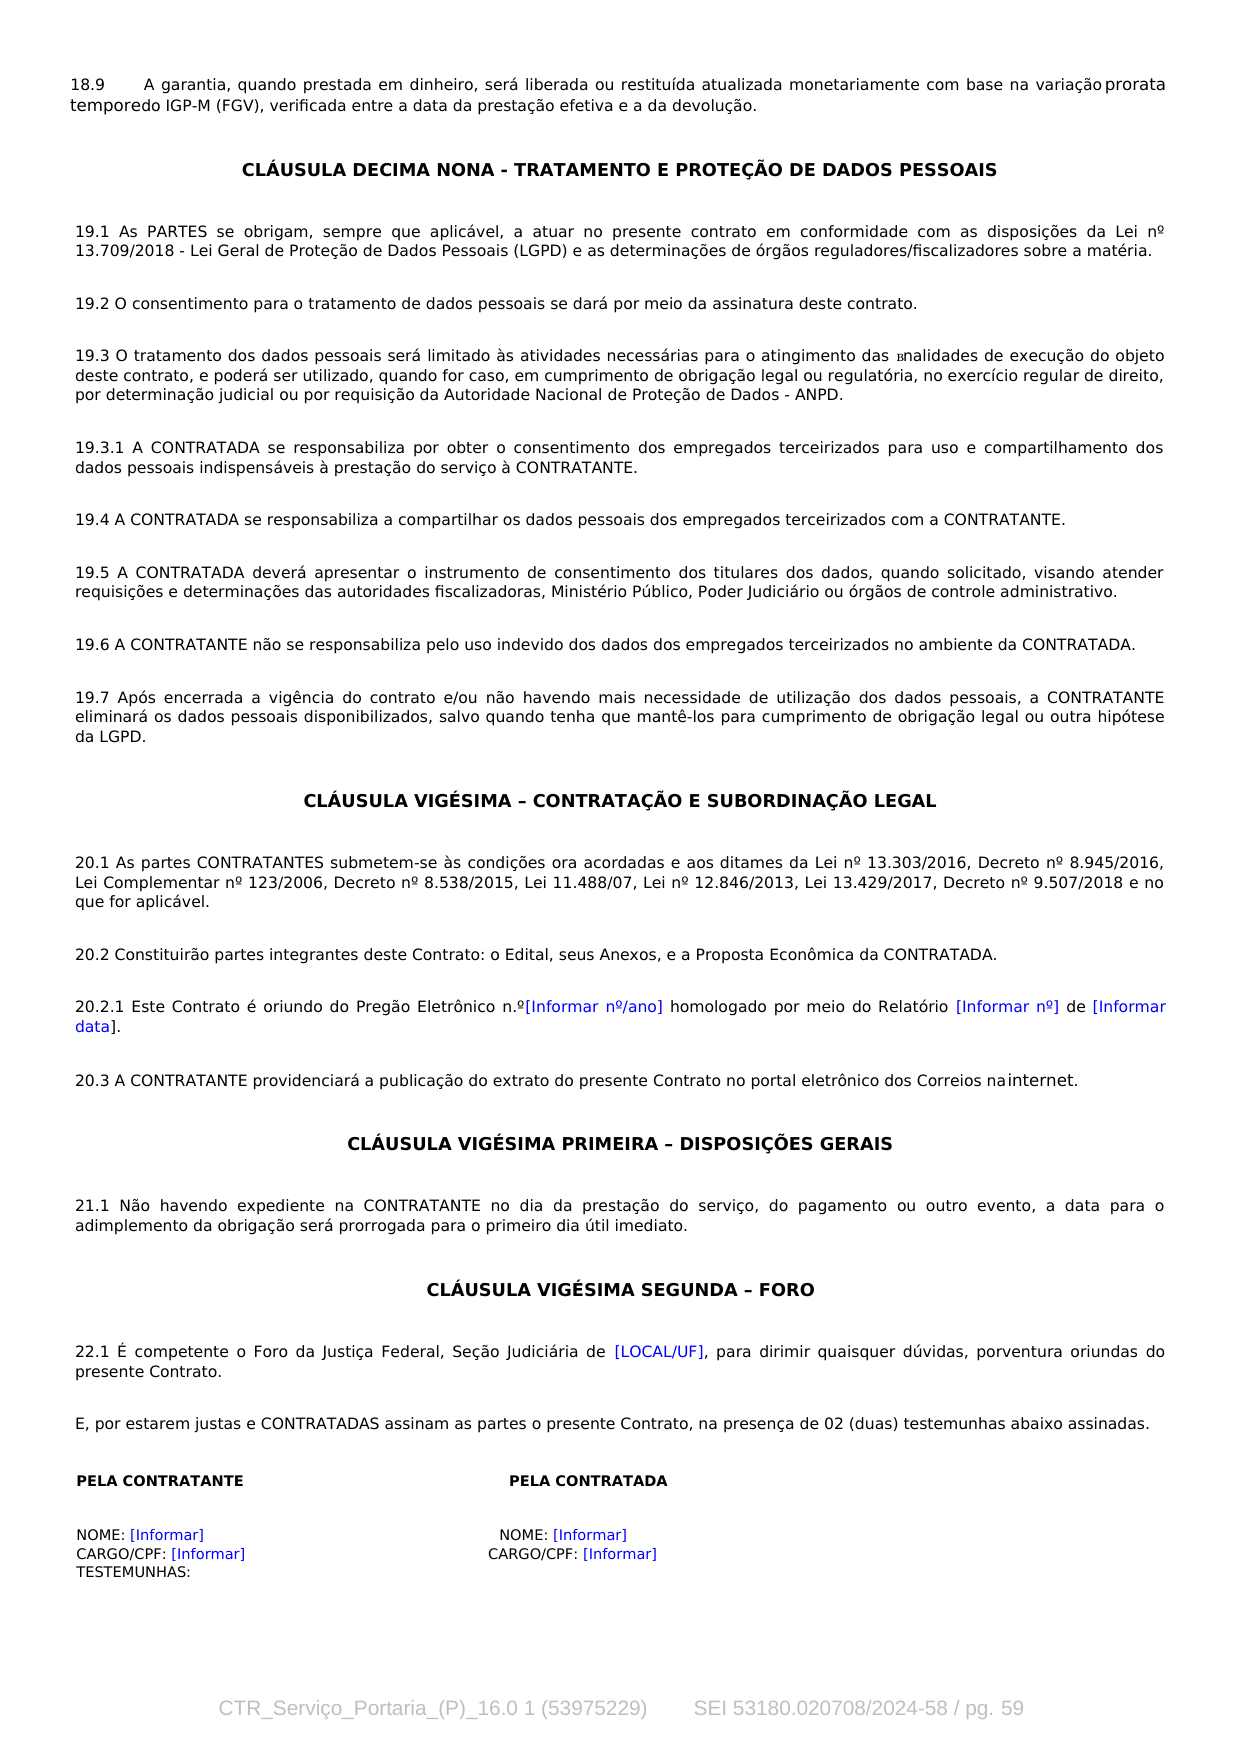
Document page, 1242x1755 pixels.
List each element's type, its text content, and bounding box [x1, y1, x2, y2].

text 20.1 As partes CONTRATANTES submetem-se às condições ora acordadas e aos ditames da Lei nº 13.303/2016, Decreto nº 8.945/2016, Lei Complementar nº 123/2006, Decreto nº 8.538/2015, Lei 11.488/07, Lei nº 12.846/2013, Lei 13.429/2017, Decreto nº 9.507/2018 e no que for aplicável. [75, 854, 1166, 911]
text E, por estarem justas e CONTRATADAS assinam as partes o presente Contrato, na presença de 02 (duas) testemunhas abaixo assinadas. [75, 1415, 1166, 1433]
text 20.3 A CONTRATANTE providenciará a publicação do extrato do presente Contrato no portal eletrônico dos Correios nainternet. [75, 1071, 1166, 1090]
text 19.5 A CONTRATADA deverá apresentar o instrumento de consentimento dos titulares dos dados, quando solicitado, visando atender requisições e determinações das autoridades fiscalizadoras, Ministério Público, Poder Judiciário ou órgãos de controle administrativo. [75, 564, 1166, 602]
list A garantia, quando prestada em dinheiro, será liberada ou restituída atualizada monetariamente com base na variaçãoprorata temporedo IGP-M (FGV), verificada entre a data da prestação efetiva e a da devolução. [70, 75, 1166, 115]
text 19.4 A CONTRATADA se responsabiliza a compartilhar os dados pessoais dos empregados terceirizados com a CONTRATANTE. [75, 511, 1166, 529]
text 19.2 O consentimento para o tratamento de dados pessoais se dará por meio da assinatura deste contrato. [75, 295, 1166, 313]
subtitle CLÁUSULA VIGÉSIMA – CONTRATAÇÃO E SUBORDINAÇÃO LEGAL [70, 791, 1170, 812]
text 19.3.1 A CONTRATADA se responsabiliza por obter o consentimento dos empregados terceirizados para uso e compartilhamento dos dados pessoais indispensáveis à prestação do serviço à CONTRATANTE. [75, 439, 1166, 477]
table_cell NOME: [Informar] [401, 1507, 667, 1546]
table_cell CARGO/CPF: [Informar] TESTEMUNHAS: [76, 1546, 401, 1659]
text 20.2.1 Este Contrato é oriundo do Pregão Eletrônico n.º[Informar nº/ano] homologado por meio do Relatório [Informar nº] de [Informar data]. [75, 998, 1166, 1036]
subtitle CLÁUSULA VIGÉSIMA PRIMEIRA – DISPOSIÇÕES GERAIS [70, 1134, 1170, 1155]
text 19.6 A CONTRATANTE não se responsabiliza pelo uso indevido dos dados dos empregados terceirizados no ambiente da CONTRATADA. [75, 636, 1166, 654]
text 22.1 É competente o Foro da Justiça Federal, Seção Judiciária de [LOCAL/UF], para dirimir quaisquer dúvidas, porventura oriundas do presente Contrato. [75, 1343, 1166, 1381]
text 19.1 As PARTES se obrigam, sempre que aplicável, a atuar no presente contrato em conformidade com as disposições da Lei nº 13.709/2018 - Lei Geral de Proteção de Dados Pessoais (LGPD) e as determinações de órgãos reguladores/fiscalizadores sobre a matéria. [75, 222, 1166, 260]
text 19.3 O tratamento dos dados pessoais será limitado às atividades necessárias para o atingimento das nalidades de execução do objeto deste contrato, e poderá ser utilizado, quando for caso, em cumprimento de obrigação legal ou regulatória, no exercício regular de direito, por determinação judicial ou por requisição da Autoridade Nacional de Proteção de Dados - ANPD. [75, 347, 1166, 404]
table_header PELA CONTRATADA [401, 1473, 667, 1507]
subtitle CLÁUSULA DECIMA NONA - TRATAMENTO E PROTEÇÃO DE DADOS PESSOAIS [70, 159, 1169, 180]
table_header PELA CONTRATANTE [76, 1473, 401, 1507]
subtitle CLÁUSULA VIGÉSIMA SEGUNDA – FORO [70, 1280, 1171, 1301]
text 21.1 Não havendo expediente na CONTRATANTE no dia da prestação do serviço, do pagamento ou outro evento, a data para o adimplemento da obrigação será prorrogada para o primeiro dia útil imediato. [75, 1197, 1166, 1235]
text 19.7 Após encerrada a vigência do contrato e/ou não havendo mais necessidade de utilização dos dados pessoais, a CONTRATANTE eliminará os dados pessoais disponibilizados, salvo quando tenha que mantê-los para cumprimento de obrigação legal ou outra hipótese da LGPD. [75, 689, 1166, 746]
table_cell CARGO/CPF: [Informar] [401, 1546, 667, 1659]
text 20.2 Constituirão partes integrantes deste Contrato: o Edital, seus Anexos, e a Proposta Econômica da CONTRATADA. [75, 946, 1166, 964]
table_cell NOME: [Informar] [76, 1507, 401, 1546]
